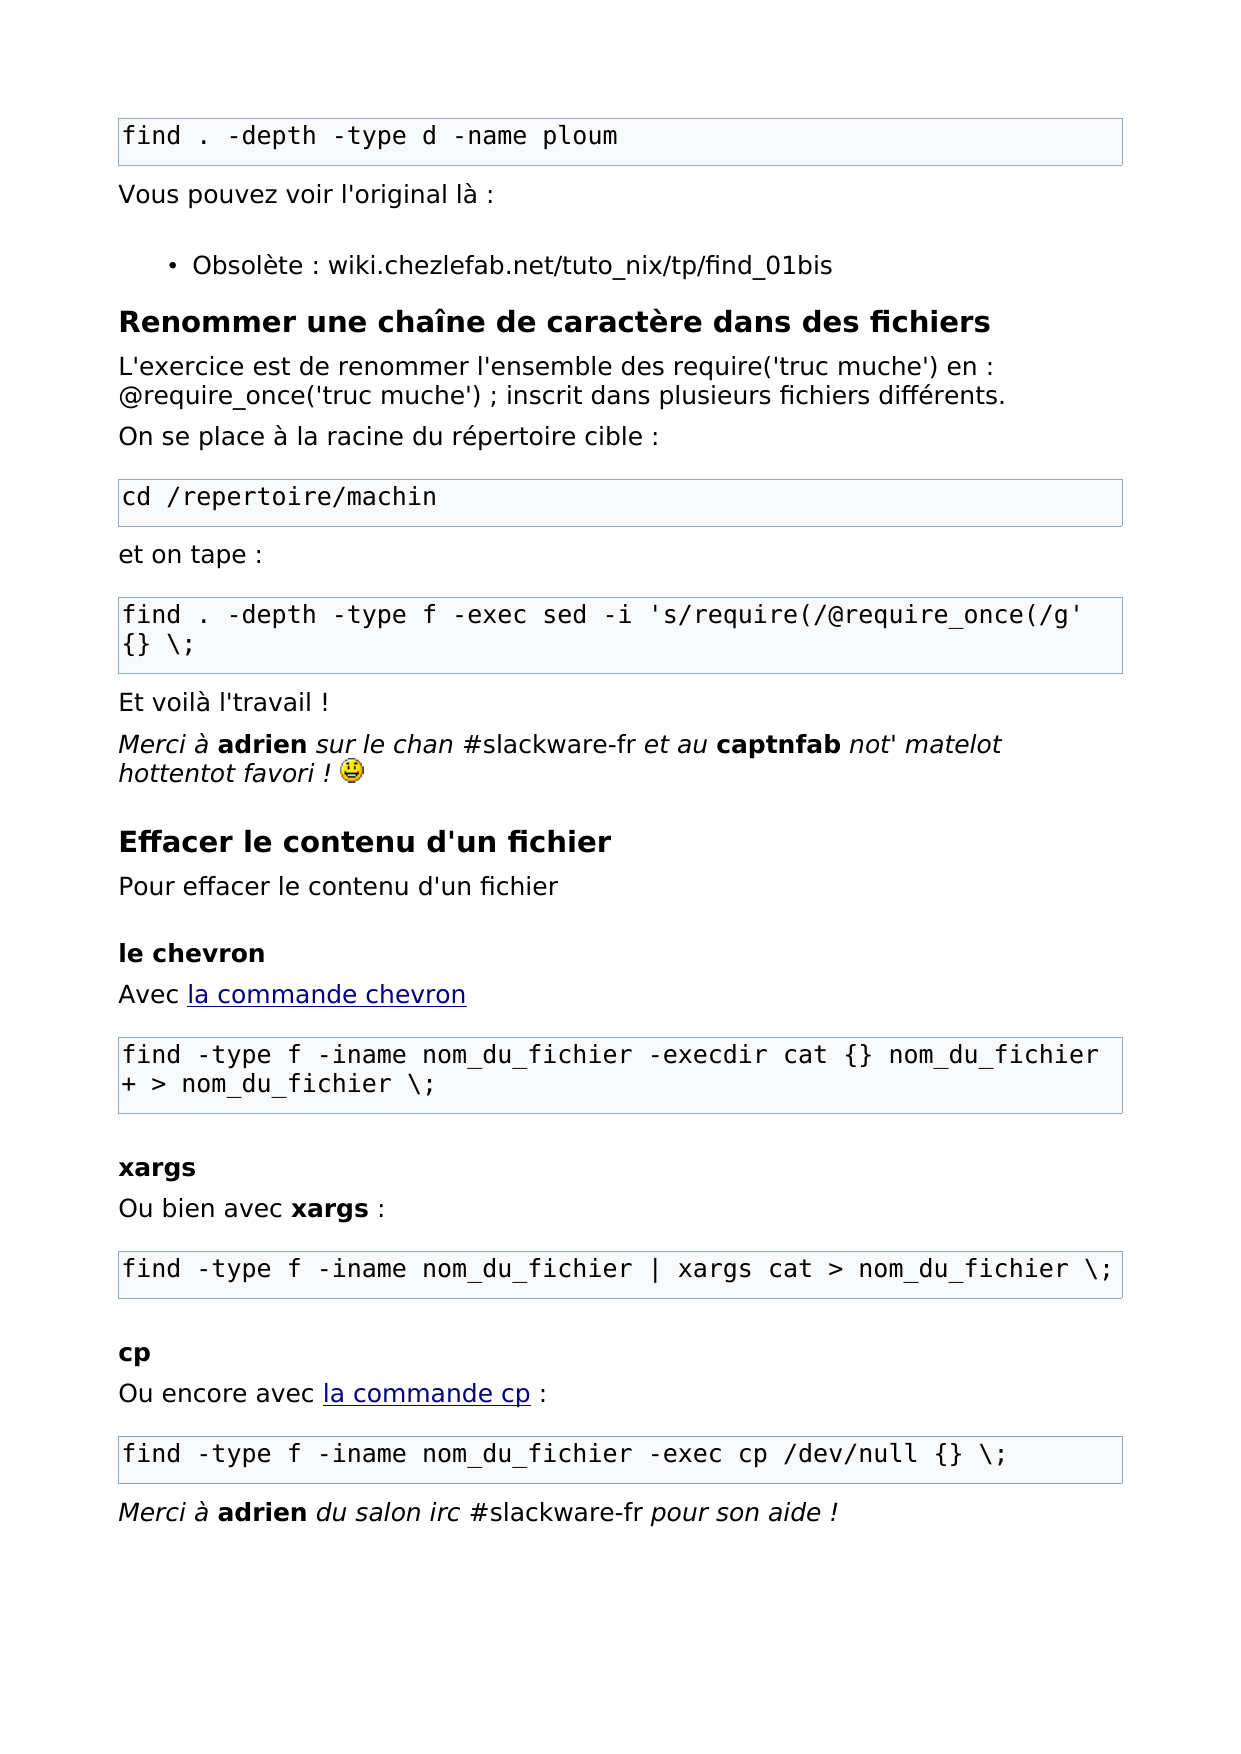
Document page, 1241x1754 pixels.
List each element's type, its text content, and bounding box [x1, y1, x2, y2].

text Ou bien avec xargs : [118, 1195, 1122, 1224]
text Et voilà l'travail ! [118, 688, 1122, 717]
table_header find -type f -iname nom_du_fichier -execdir cat {} nom_du_fichier + > nom_du_fichier \; [119, 1038, 1122, 1113]
list Obsolète : wiki.chezlefab.net/tuto_nix/tp/find_01bis [177, 251, 1122, 280]
text Merci à adrien du salon irc #slackware-fr pour son aide ! [118, 1498, 1122, 1527]
text Pour effacer le contenu d'un fichier [118, 872, 1122, 901]
subtitle xargs [118, 1153, 1122, 1182]
table_header cd /repertoire/machin [119, 480, 1122, 526]
text Ou encore avec la commande cp : [118, 1379, 1122, 1409]
text et on tape : [118, 541, 1122, 570]
picture [340, 758, 364, 783]
table_header find . -depth -type d -name ploum [119, 119, 1122, 165]
subtitle cp [118, 1338, 1122, 1367]
text Avec la commande chevron [118, 981, 1122, 1010]
text Merci à adrien sur le chan #slackware-fr et au captnfab not' matelot hottentot favori ! [118, 730, 1122, 788]
text L'exercice est de renommer l'ensemble des require('truc muche') en : @require_once('truc muche') ; inscrit dans plusieurs fichiers différents. [118, 352, 1122, 410]
table_header find -type f -iname nom_du_fichier -exec cp /dev/null {} \; [119, 1437, 1122, 1483]
subtitle le chevron [118, 939, 1122, 968]
table_header find -type f -iname nom_du_fichier | xargs cat > nom_du_fichier \; [119, 1252, 1122, 1298]
table_header find . -depth -type f -exec sed -i 's/require(/@require_once(/g' {} \; [119, 598, 1122, 673]
subtitle Renommer une chaîne de caractère dans des fichiers [118, 305, 1122, 339]
text Vous pouvez voir l'original là : [118, 180, 1122, 209]
text On se place à la racine du répertoire cible : [118, 422, 1122, 452]
subtitle Effacer le contenu d'un fichier [118, 826, 1122, 860]
